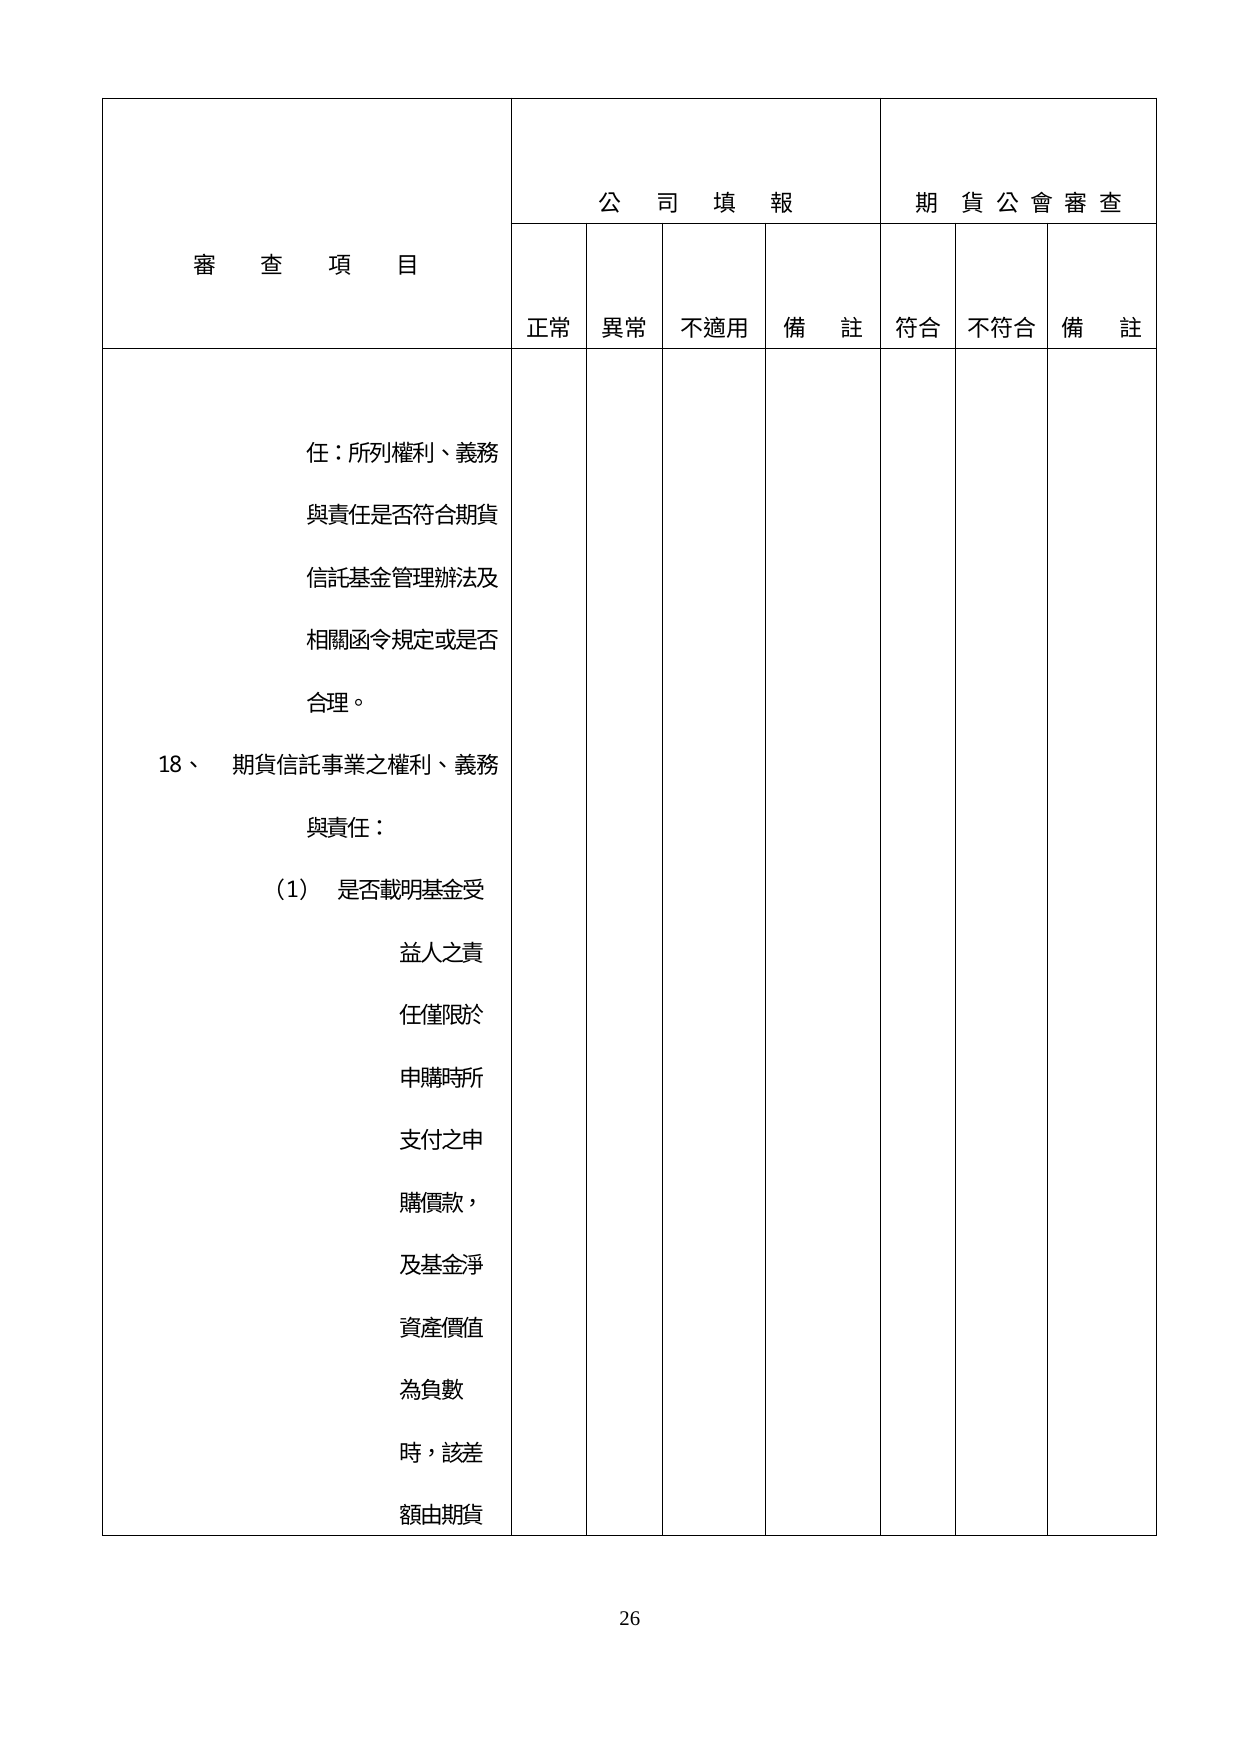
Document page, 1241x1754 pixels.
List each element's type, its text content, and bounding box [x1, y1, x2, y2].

table_cell 正常 [512, 224, 586, 347]
table_header 期 貨 公 會 審 查 [881, 99, 1156, 222]
table_cell 【期貨信託契約】（追加募集案如無涉變更期貨信託契約則不適用） 是否載明期貨信託事業名稱、地址及簽章。 是否載明保管機構名稱、地址及簽章（信託業兼營期貨信託事業經本會核准得自行保管期貨信託基金資產者，應載明其信託監察人之姓名或名稱）。 是否載明簽約代表人職稱、姓名及簽章。 是否載明簽約日期。 是否載明基金型態(_______)。 是否載明基金名稱及其是否符合期貨信託基金管理辦法第6條規定。 是否載明基金存續期間(______)。 是否載明基金最低及最高淨發行總面額(最低新臺幣_____元、最高新臺幣_______元)（註：發行指數股票型基金得不記載）。 是否載明基金以無實體發行。 是否載明基金受益權單位總數 (________單位)及每一受益憑證所表彰之受益權單位數，其計算至小數點以下之位數__________（註：發行指數股票型基金得不記載）。 是否載明基金成立與不成立條件(成立條件為____________，不成立條件為 )。不成立時退還申購價金之方式是否合理。 是否載明受益憑證分割、分割轉讓後換發之每一受益憑證，其所表彰之最低受益權單位數(___個單位)。 是否載明申購人每次申購之最低發行價額及辦理申購之時間。 是否載明基金資產應獨立於期貨信託事業及基金保管機構自有資產之外。 基金投資國外時，是否載明其資產之保管方式，及其監控措施是否合理。 是否載明基金應負擔之費用，及該費用項目是否合理。 受益人之權利、義務與責任：所列權利、義務與責任是否符合期貨信託基金管理辦法及相關函令規定或是否合理。 期貨信託事業之權利、義務與責任： 是否載明基金受益人之責任僅限於申購時所支付之申購價款，及基金淨資產價值為負數時，該差額由期貨信託事業負擔。 期貨信託事業全權委託其他專業機構運用期貨信託基金時： 是否載明全權委託其他專業機構運用期貨信託基金之受委任機構名稱、金額或比率、範圍、流程及所支付之全權委託費用，並符合「期貨信託事業全權委託其他專業機構運用期貨信託基金應注意事項」規定。 是否載明選任受委任機構之標準及可能變更受委任機構之情形，及該受委任機構之資格標準符合「期貨信託事業全權委託其他專業機構運用期貨信託基金應注意事項」規定。 是否載明對受委任機構之選任或指示，因故意或過失而導致期貨信託基金發生損害者，應負賠償責任，及期貨信託事業依信託契約規定應履行之責任及義務，如委由受委任機構處理者，就受委任機構或其受雇人之故意或過失，應與自己之故意或過失負同一責任，且對因而導致期貨信託基金資產之損害，應負賠償責任。 是否載明期貨信託事業報酬之計算方式(按基金淨資產價值每年之____ %)；且費用合理性是否有佐證資料。 其他所列權利、義務與責任是否符合期貨信託基金管理辦法及相關函令規定或是否合理。 基金保管機構之權利、義務與責任： 是否載明基金保管機構之代理人、代表人或受雇人履行期貨信託契約規定之義務有故意或過失時，基金保管機構應與自己之故意或過失負同一責任（信託業兼營期貨信託事業經本會核准得自行保管期貨信託基金資產者，應敘明信託監察人之權利、義務與責任）。 是否載明保管機構報酬之計算方式(按基金淨資產價值每年之_____%)；且費用合理性是否有佐證資料。 是否依據期貨信託基金管理辦法第71條規定，載明基金保管機構應向本會申報之情形。 其他所列權利、義務與責任是否符合期貨信託基金管理辦法及相關函令規定或是否合理。 運用基金從事期貨交易與投資期貨相關現貨商品之基本方針及範圍： 是否載明基金投資地區及範圍、投資基本方針、策略、特色及定位，並與發行計畫所述相符（註：對照審查表【發行計畫】二、（二）及（三））。 ※投資標的： 是否載明基金對各標的之交易與投資符合期貨信託基金管理辦法第38條至第49條之規定及本會相關函令。 是否載明對基金整體風險控管之方式，並與發行計畫所述相符（註：對照審查表【發行計畫】二、（四））。 並無投資市場上已無交易之標的，如：債券換股權利證書。 股權、債權等屬不同性質商品，已單獨分開列示，如：公司債、可轉換公司債及附認股權公司債。 基本方針及範圍之特殊情形：（註：對照審查表【發行計畫】二、（三）6） 是否載明特殊情形為何，說明如下： 所定特殊情形是否合理。 是否載明收益分配事項。 受益憑證之買回： 是否載明得申請部分買回受益憑證之最低單位數(___個單位)、受益人申請買回受益憑證之程序及時間。 是否載明計算買回價格之計算方式及買回費用。 是否載明暫停或延緩受益憑證買回之情形。 期貨信託事業訂有閉鎖期者，是否載明閉鎖期間（ 個月或開放買回日： ）。 是否載明受益人應於受益憑證發行日後方得申請買回。 營業日之定義及基金淨資產價值之計算： 是否載明營業日之定義（係依國內或國外何市場交易日或舉例說明）。 是否載明基金淨資產價值之計算方式、時點、使用之匯率及評價資訊取得來源等，及其所訂是否符合期貨公會所擬訂，本會核定之計算標準。 保本型基金應再審查： 保本比率是否達投資本金之90％以上。 擬運用之固定收益商品或定期存款是否符合本會依期貨信託基金管理辦法第9條第4項所定之相關規範。 非保本部分之運用範圍是否符合期貨信託基金管理辦法第38條第1項第1款及第2款（僅得從事期貨交易）及相關規定。 保證型基金應再審查： 是否載明保證機構名稱、地址。 保證機構之是否符合本會所定之條件。 是否載明保證機構之權利、義務與責任，及其所述是否符合期貨信託基金管理辦法及相關函令規定或是否合理。 傘型基金應再審查： 是否載明當任一子基金未達成立條件時，該傘型基金即不成立。 是否載明子基金間不得自動轉換；子基金間之轉換須由受益人申請方得辦理。 指數股票型基金應再審查： 是否載明標的指數名稱。 是否載明指數授權契約之簽約主體與其義務與責任、指數名稱之授權使用、指數授權費、契約終止相關事宜及其他重要內容。 是否載明發生有關標的指數之重大事項並對投資人權益有重大影響者，其通知及公告方式。 是否載明持有標的指數之成分資訊與公布週期。 是否載明在證券交易市場交易、申購買回方式及參與契約重要內容等相關事項。 是否載明期貨信託契約終止之事由（應包含期貨信託基金管理辦法第83條所定事項）、後續處理程序，及其所述是否合理。 是否載明基金清算程序及分配方式。 是否載明基金合併之情況及條件。 是否載明得由受益人召開受益人會議之事項、條件、出席方式、表決權數等，及其是否符合本會依期貨信託基金管理辦法第97條第1項所定之相關規範。。 是否載明期貨信託契約修訂之事由、方式及應經本會核准。 是否列出應對受益人通知、公告之事項及方式。 所載各項內容是否前後一致並符合相關法令規定。 本期貨信託契約與期貨公會期貨信託契約範本之比較： 律師就期貨信託契約與契約範本不符之內容，已出具合理且對受益人權益之保障與契約範本相較，並無不足情事之意見書。 差異（含配合修正條文）及其說明是否合理且對受益人權益保障無不足之情事。 差異及說明如下： 條﹑項﹑款次 本基金信託契約 期貨信託契約範本 說明 (除上述差異外，餘均與期貨信託契約範本相符) [103, 349, 511, 1535]
table_cell [512, 349, 586, 1535]
table_cell 異常 [587, 224, 662, 347]
table_cell [663, 349, 765, 1535]
table_cell 備 註 [766, 224, 880, 347]
table_cell 不適用 [663, 224, 765, 347]
table_cell [587, 349, 662, 1535]
table_cell 符合 [881, 224, 955, 347]
table_cell 不符合 [956, 224, 1047, 347]
table_header 公 司 填 報 [512, 99, 880, 222]
table_cell [1048, 349, 1156, 1535]
table_header 審 查 項 目 [103, 99, 511, 347]
table_cell [881, 349, 955, 1535]
table_cell [766, 349, 880, 1535]
table_cell [956, 349, 1047, 1535]
table_cell 備 註 [1048, 224, 1156, 347]
